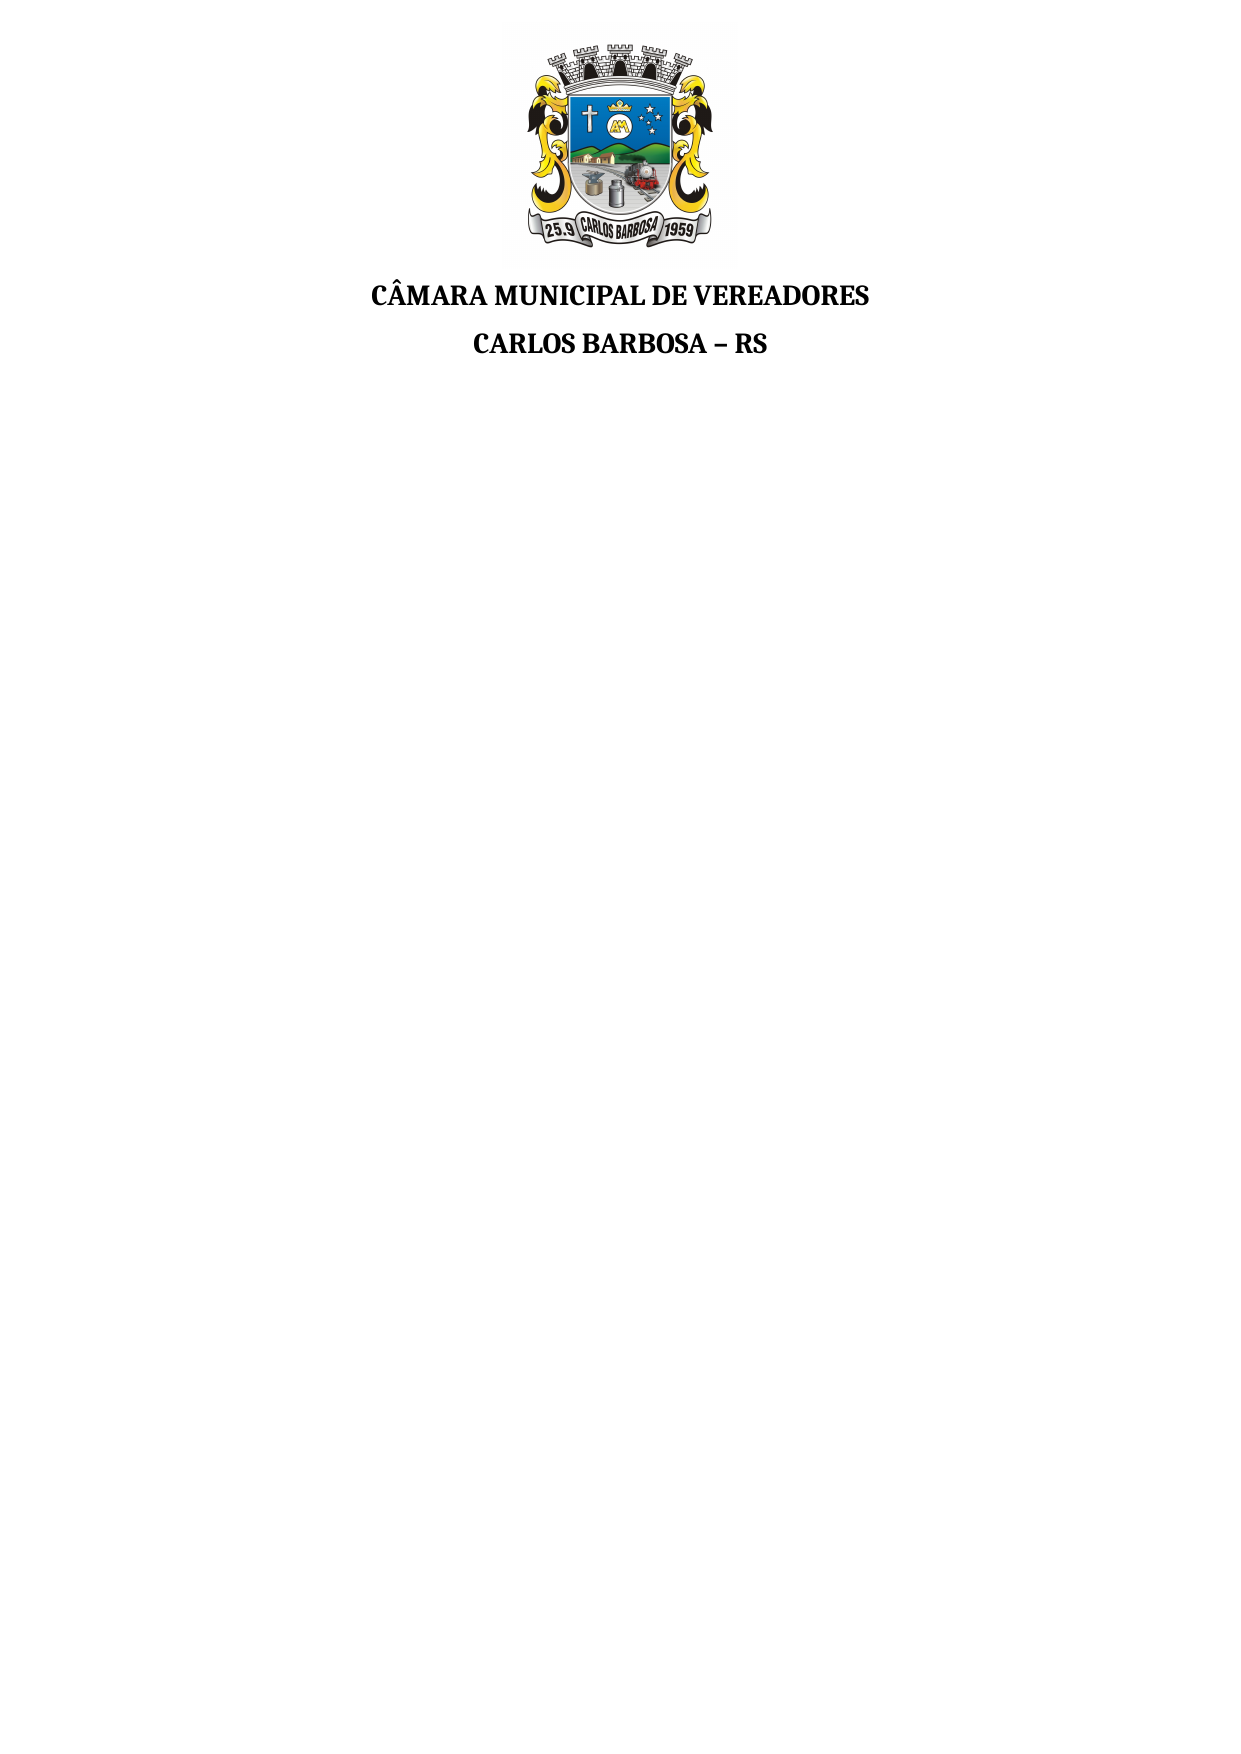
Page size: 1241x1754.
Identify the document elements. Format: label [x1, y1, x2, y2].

picture [502, 22, 738, 269]
